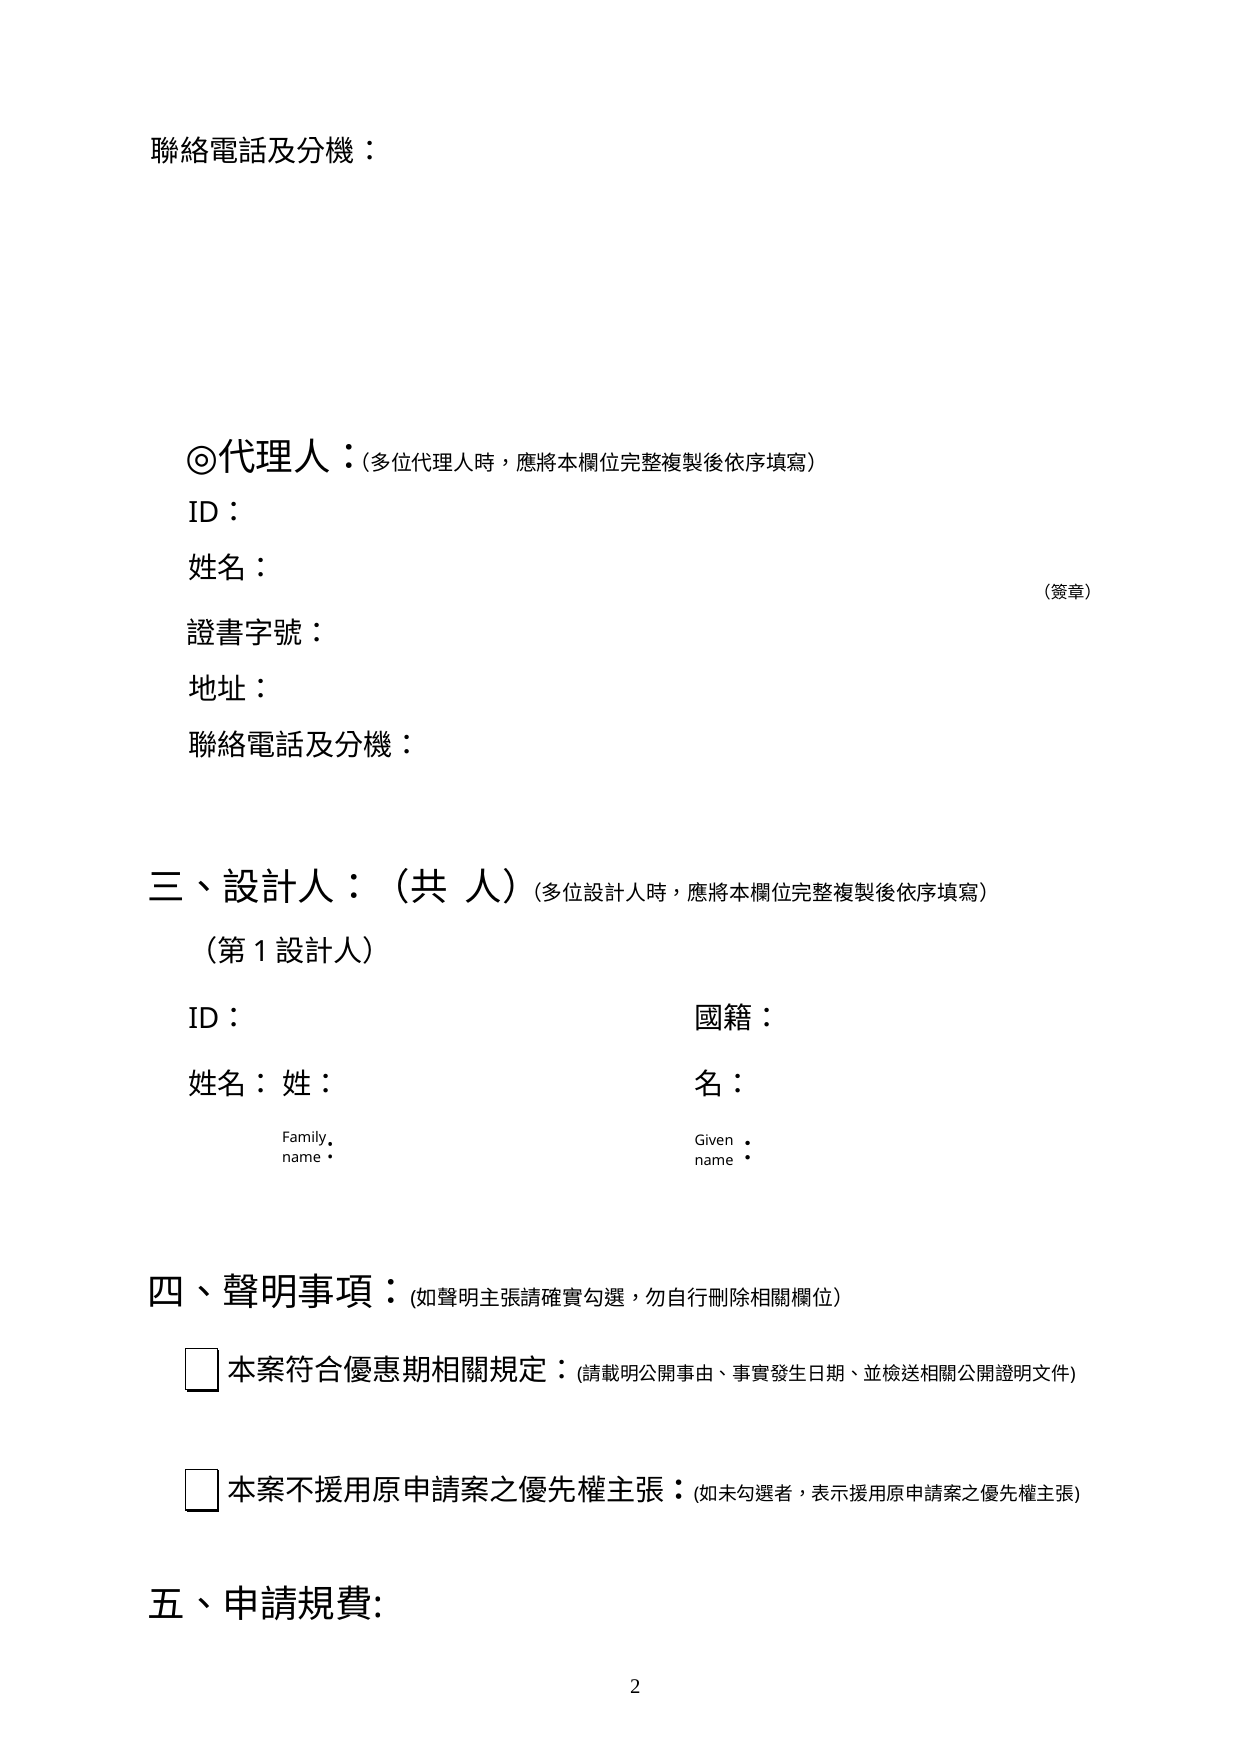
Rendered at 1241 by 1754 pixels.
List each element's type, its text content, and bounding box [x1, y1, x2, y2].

table_cell 證書字號： [185, 603, 1104, 659]
table_cell 姓名： [185, 538, 954, 603]
table_cell 姓： [279, 1044, 691, 1110]
table_cell 聯絡電話及分機： [148, 121, 1124, 177]
table_header （簽章） [954, 481, 1104, 603]
table_cell Family name: [279, 1110, 691, 1176]
table_cell 聯絡電話及分機： [185, 715, 1104, 771]
text ◎代理人：（多位代理人時，應將本欄位完整複製後依序填寫） [148, 427, 1122, 481]
text 本案符合優惠期相關規定：(請載明公開事由、事實發生日期、並檢送相關公開證明文件) [185, 1333, 1122, 1402]
table_cell 名： [691, 1044, 1104, 1110]
table_cell 國籍： [691, 977, 1104, 1044]
text 三、設計人：（共 人）（多位設計人時，應將本欄位完整複製後依序填寫） [148, 856, 1122, 911]
table_cell ID： [185, 977, 691, 1044]
table_cell 姓名： [185, 1044, 279, 1176]
text 本案不援用原申請案之優先權主張：(如未勾選者，表示援用原申請案之優先權主張) [185, 1454, 1110, 1522]
table_header ID： [185, 481, 954, 537]
table_header （第1設計人） [185, 911, 1104, 977]
table_cell Given name： [691, 1110, 1104, 1176]
text 四、聲明事項：(如聲明主張請確實勾選，勿自行刪除相關欄位） [148, 1262, 1122, 1316]
table_cell 地址： [185, 659, 1104, 715]
text 五、申請規費: [148, 1574, 1117, 1628]
